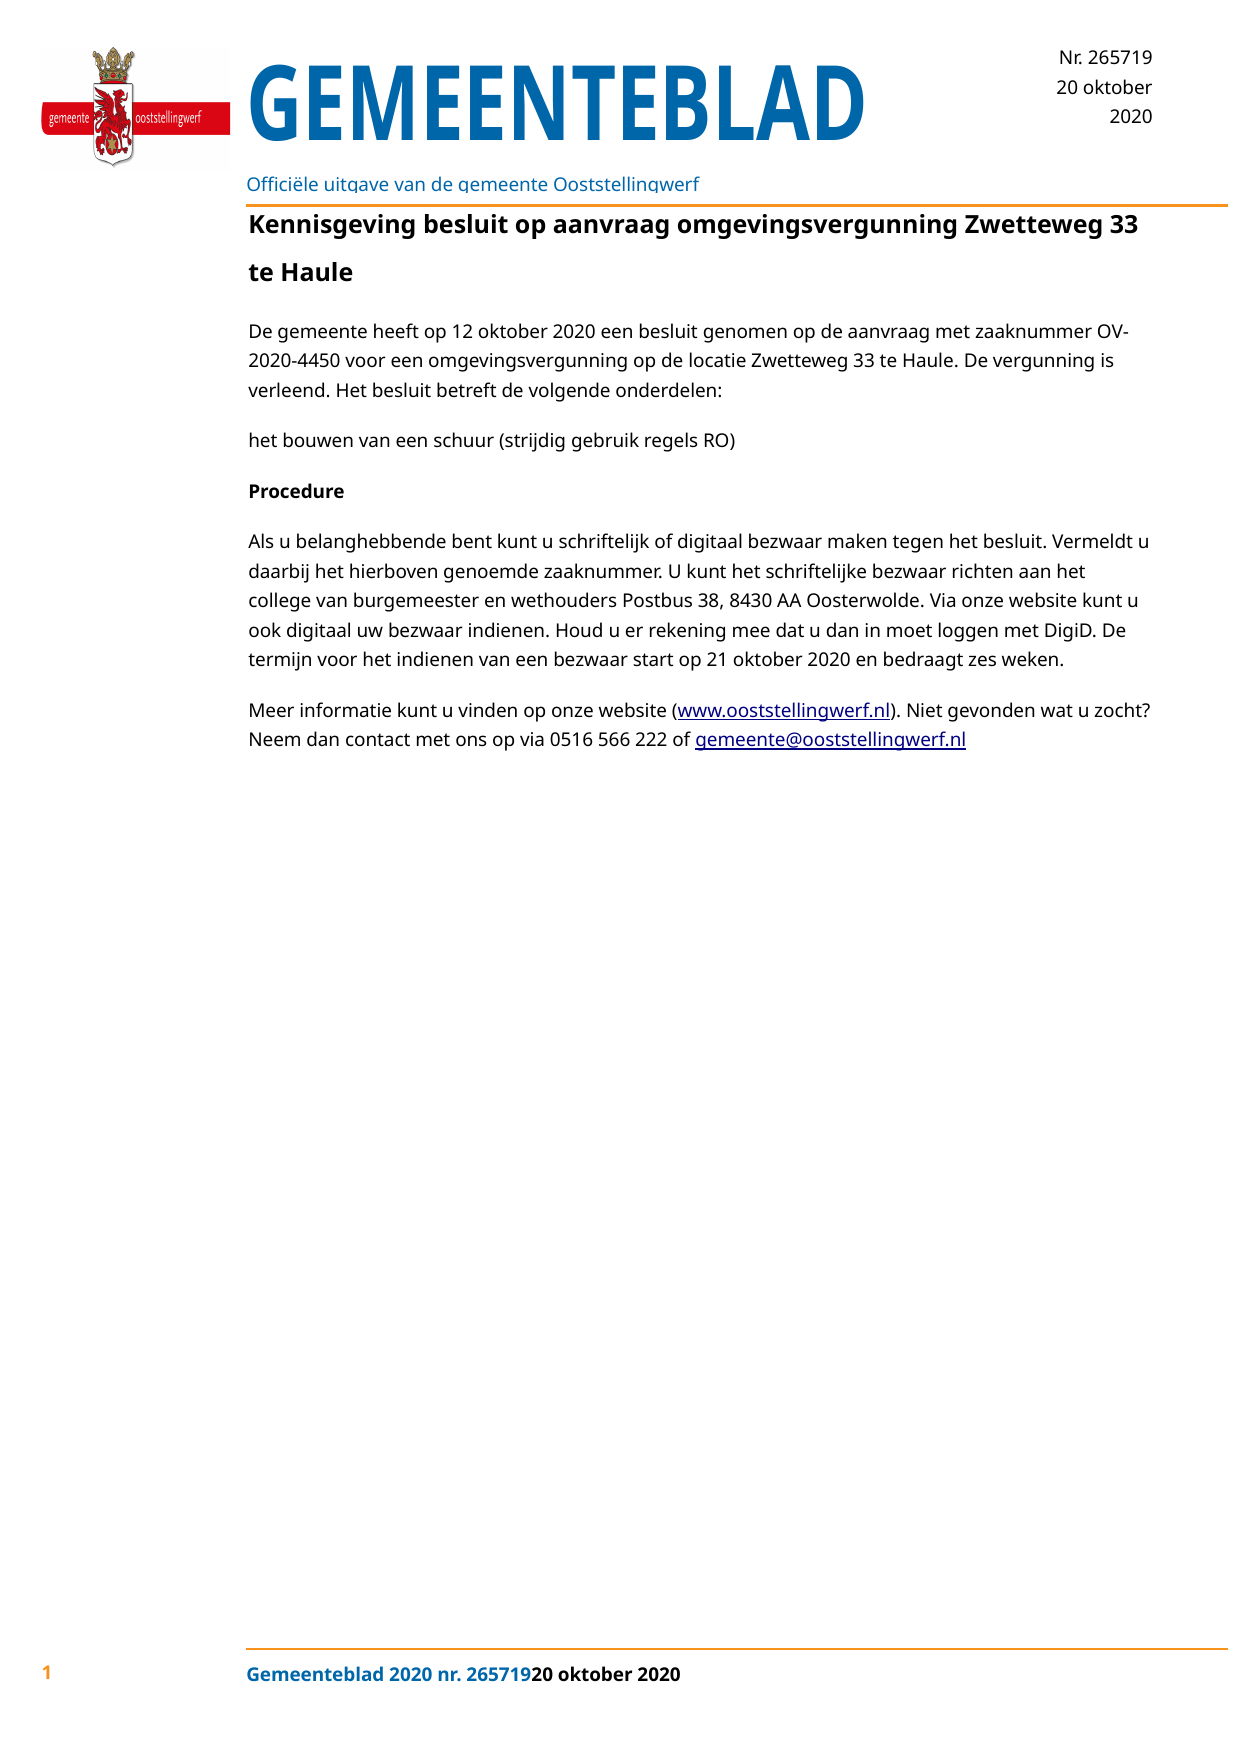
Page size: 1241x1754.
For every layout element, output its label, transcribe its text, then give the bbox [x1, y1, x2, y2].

text het bouwen van een schuur (strijdig gebruik regels RO) [248, 427, 1152, 453]
text Procedure [248, 478, 1152, 504]
text Als u belanghebbende bent kunt u schriftelijk of digitaal bezwaar maken tegen het besluit. Vermeldt u daarbij het hierboven genoemde zaaknummer. U kunt het schriftelijke bezwaar richten aan het college van burgemeester en wethouders Postbus 38, 8430 AA Oosterwolde. Via onze website kunt u ook digitaal uw bezwaar indienen. Houd u er rekening mee dat u dan in moet loggen met DigiD. De termijn voor het indienen van een bezwaar start op 21 oktober 2020 en bedraagt zes weken. [248, 528, 1152, 672]
text De gemeente heeft op 12 oktober 2020 een besluit genomen op de aanvraag met zaaknummer OV-2020-4450 voor een omgevingsvergunning op de locatie Zwetteweg 33 te Haule. De vergunning is verleend. Het besluit betreft de volgende onderdelen: [248, 318, 1152, 403]
text Kennisgeving besluit op aanvraag omgevingsvergunning Zwetteweg 33 te Haule [248, 207, 1152, 288]
text Meer informatie kunt u vinden op onze website (www.ooststellingwerf.nl). Niet gevonden wat u zocht? Neem dan contact met ons op via 0516 566 222 of gemeente@ooststellingwerf.nl [248, 697, 1152, 752]
picture [41, 47, 231, 172]
